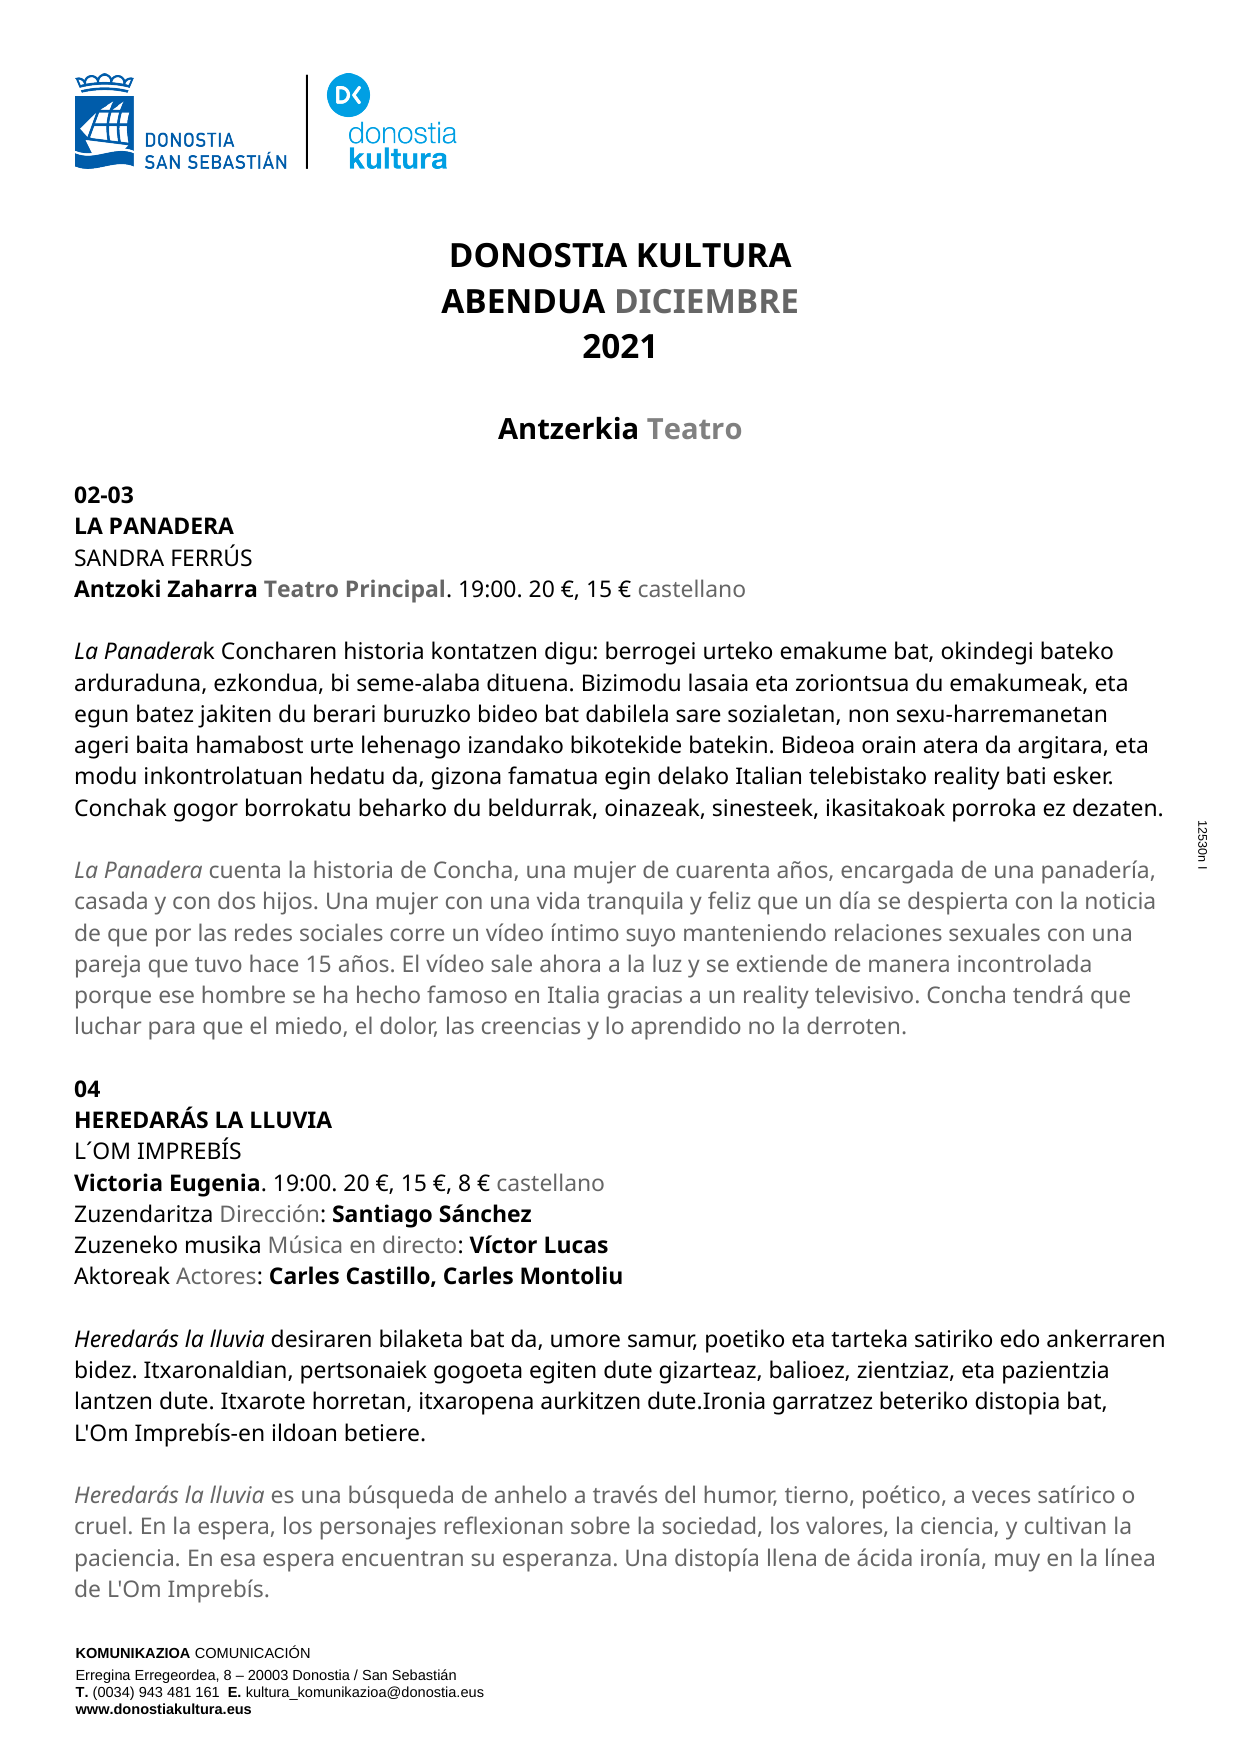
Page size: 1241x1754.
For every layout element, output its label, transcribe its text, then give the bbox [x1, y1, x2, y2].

text Victoria Eugenia. 19:00. 20 €, 15 €, 8 € castellano [74, 1166, 1166, 1198]
text SANdra ferrús [74, 541, 1166, 573]
text La Panadera cuenta la historia de Concha, una mujer de cuarenta años, encargada de una panadería, casada y con dos hijos. Una mujer con una vida tranquila y feliz que un día se despierta con la noticia de que por las redes sociales corre un vídeo íntimo suyo manteniendo relaciones sexuales con una pareja que tuvo hace 15 años. El vídeo sale ahora a la luz y se extiende de manera incontrolada porque ese hombre se ha hecho famoso en Italia gracias a un reality televisivo. Concha tendrá que luchar para que el miedo, el dolor, las creencias y lo aprendido no la derroten. [74, 854, 1166, 1041]
text Antzoki Zaharra Teatro Principal. 19:00. 20 €, 15 € castellano [74, 573, 1166, 604]
subtitle 04 [74, 1073, 1166, 1104]
text l´om imprebís [74, 1135, 1166, 1166]
text 2021 [74, 323, 1166, 368]
text Aktoreak Actores: Carles Castillo, Carles Montoliu [74, 1260, 1166, 1291]
text Zuzeneko musika Música en directo: Víctor Lucas [74, 1229, 1166, 1260]
text Heredarás la lluvia es una búsqueda de anhelo a través del humor, tierno, poético, a veces satírico o cruel. En la espera, los personajes reflexionan sobre la sociedad, los valores, la ciencia, y cultivan la paciencia. En esa espera encuentran su esperanza. Una distopía llena de ácida ironía, muy en la línea de L'Om Imprebís. [74, 1479, 1166, 1604]
text ABENDUA DICIEMBRE [74, 277, 1166, 323]
picture [353, 87, 360, 103]
text DONOSTIA KULTURA [74, 232, 1166, 277]
text Heredarás la lluvia [74, 1104, 1166, 1135]
text Heredarás la lluvia desiraren bilaketa bat da, umore samur, poetiko eta tarteka satiriko edo ankerraren bidez. Itxaronaldian, pertsonaiek gogoeta egiten dute gizarteaz, balioez, zientziaz, eta pazientzia lantzen dute. Itxarote horretan, itxaropena aurkitzen dute.Ironia garratzez beteriko distopia bat, L'Om Imprebís-en ildoan betiere. [74, 1323, 1166, 1448]
text la panadera [74, 510, 1166, 541]
text 02-03 [74, 479, 1166, 510]
picture [337, 87, 349, 103]
picture [75, 73, 457, 169]
text Zuzendaritza Dirección: Santiago Sánchez [74, 1198, 1166, 1229]
text La Panaderak Concharen historia kontatzen digu: berrogei urteko emakume bat, okindegi bateko arduraduna, ezkondua, bi seme-alaba dituena. Bizimodu lasaia eta zoriontsua du emakumeak, eta egun batez jakiten du berari buruzko bideo bat dabilela sare sozialetan, non sexu-harremanetan ageri baita hamabost urte lehenago izandako bikotekide batekin. Bideoa orain atera da argitara, eta modu inkontrolatuan hedatu da, gizona famatua egin delako Italian telebistako reality bati esker. Conchak gogor borrokatu beharko du beldurrak, oinazeak, sinesteek, ikasitakoak porroka ez dezaten. [74, 635, 1166, 823]
text Antzerkia Teatro [74, 408, 1166, 448]
